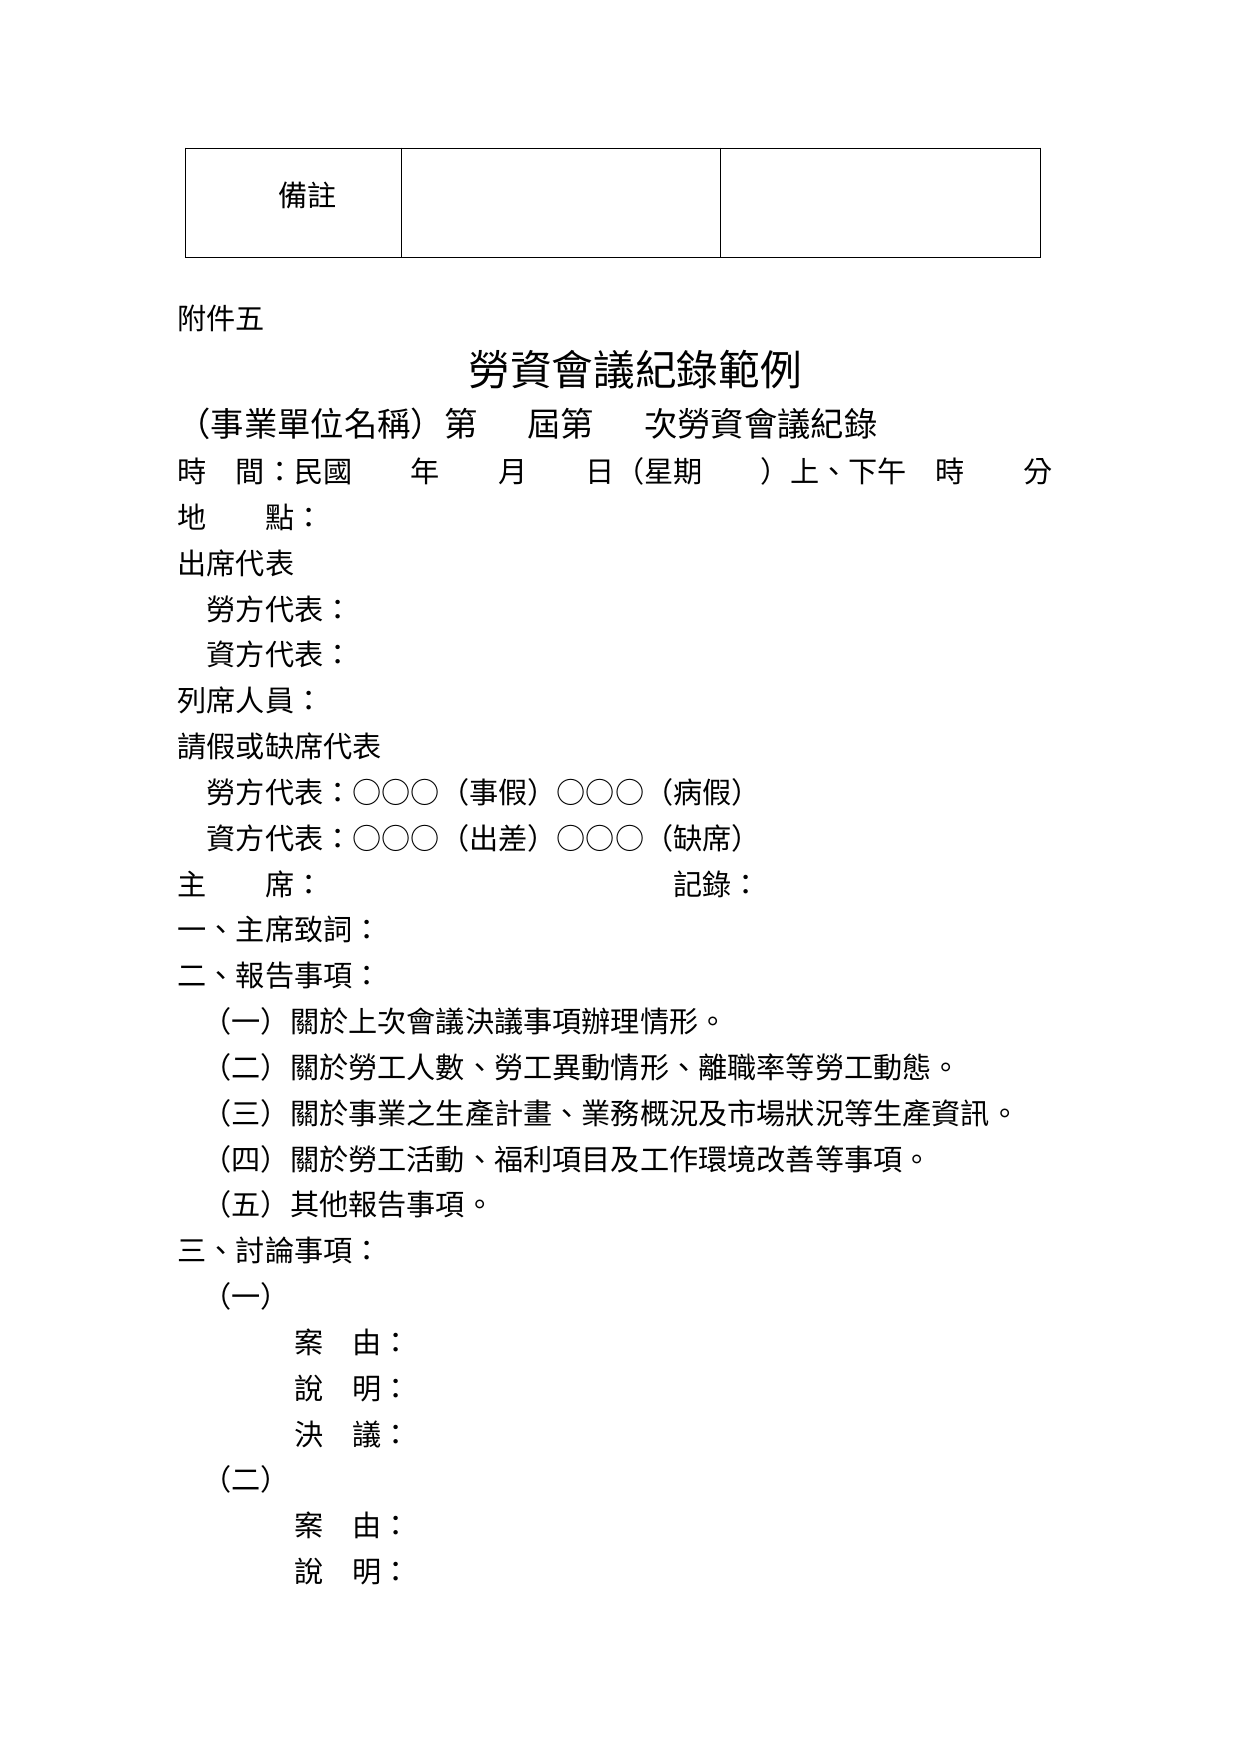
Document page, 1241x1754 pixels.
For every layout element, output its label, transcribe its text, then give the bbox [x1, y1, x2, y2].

table_cell [721, 149, 1040, 257]
text 案 由： [177, 1317, 1092, 1362]
text 案 由： [177, 1500, 1092, 1546]
text （一） [177, 1271, 1092, 1317]
text 出席代表 [177, 537, 1092, 583]
text 列席人員： [177, 675, 1092, 721]
text 說 明： [177, 1362, 1092, 1408]
text （一）關於上次會議決議事項辦理情形。 [177, 996, 1092, 1042]
text 勞方代表： [177, 583, 1092, 629]
text （四）關於勞工活動、福利項目及工作環境改善等事項。 [177, 1133, 1092, 1179]
text 地 點： [177, 492, 1092, 537]
text 時 間：民國 年 月 日（星期 ）上、下午 時 分 [177, 446, 1092, 492]
text 勞資會議紀錄範例 [177, 337, 1092, 398]
text 請假或缺席代表 [177, 721, 1092, 767]
text （二）關於勞工人數、勞工異動情形、離職率等勞工動態。 [177, 1042, 1092, 1087]
text （二） [177, 1454, 1092, 1500]
text 資方代表：○○○（出差）○○○（缺席） [177, 812, 1092, 858]
text 資方代表： [177, 629, 1092, 675]
text （事業單位名稱）第 屆第 次勞資會議紀錄 [177, 398, 1092, 446]
table_cell [402, 149, 720, 257]
text 勞方代表：○○○（事假）○○○（病假） [177, 767, 1092, 812]
text 說 明： [177, 1546, 1092, 1592]
text 主 席： 記錄： [177, 858, 1092, 904]
text 附件五 [177, 298, 1092, 337]
text 一、主席致詞： [177, 904, 1092, 950]
text 二、報告事項： [177, 950, 1092, 996]
text （五）其他報告事項。 [177, 1179, 1092, 1225]
text 三、討論事項： [177, 1225, 1092, 1271]
text 決 議： [177, 1408, 1092, 1454]
table_cell 備註 [186, 149, 401, 257]
text （三）關於事業之生產計畫、業務概況及市場狀況等生產資訊。 [177, 1087, 1092, 1133]
